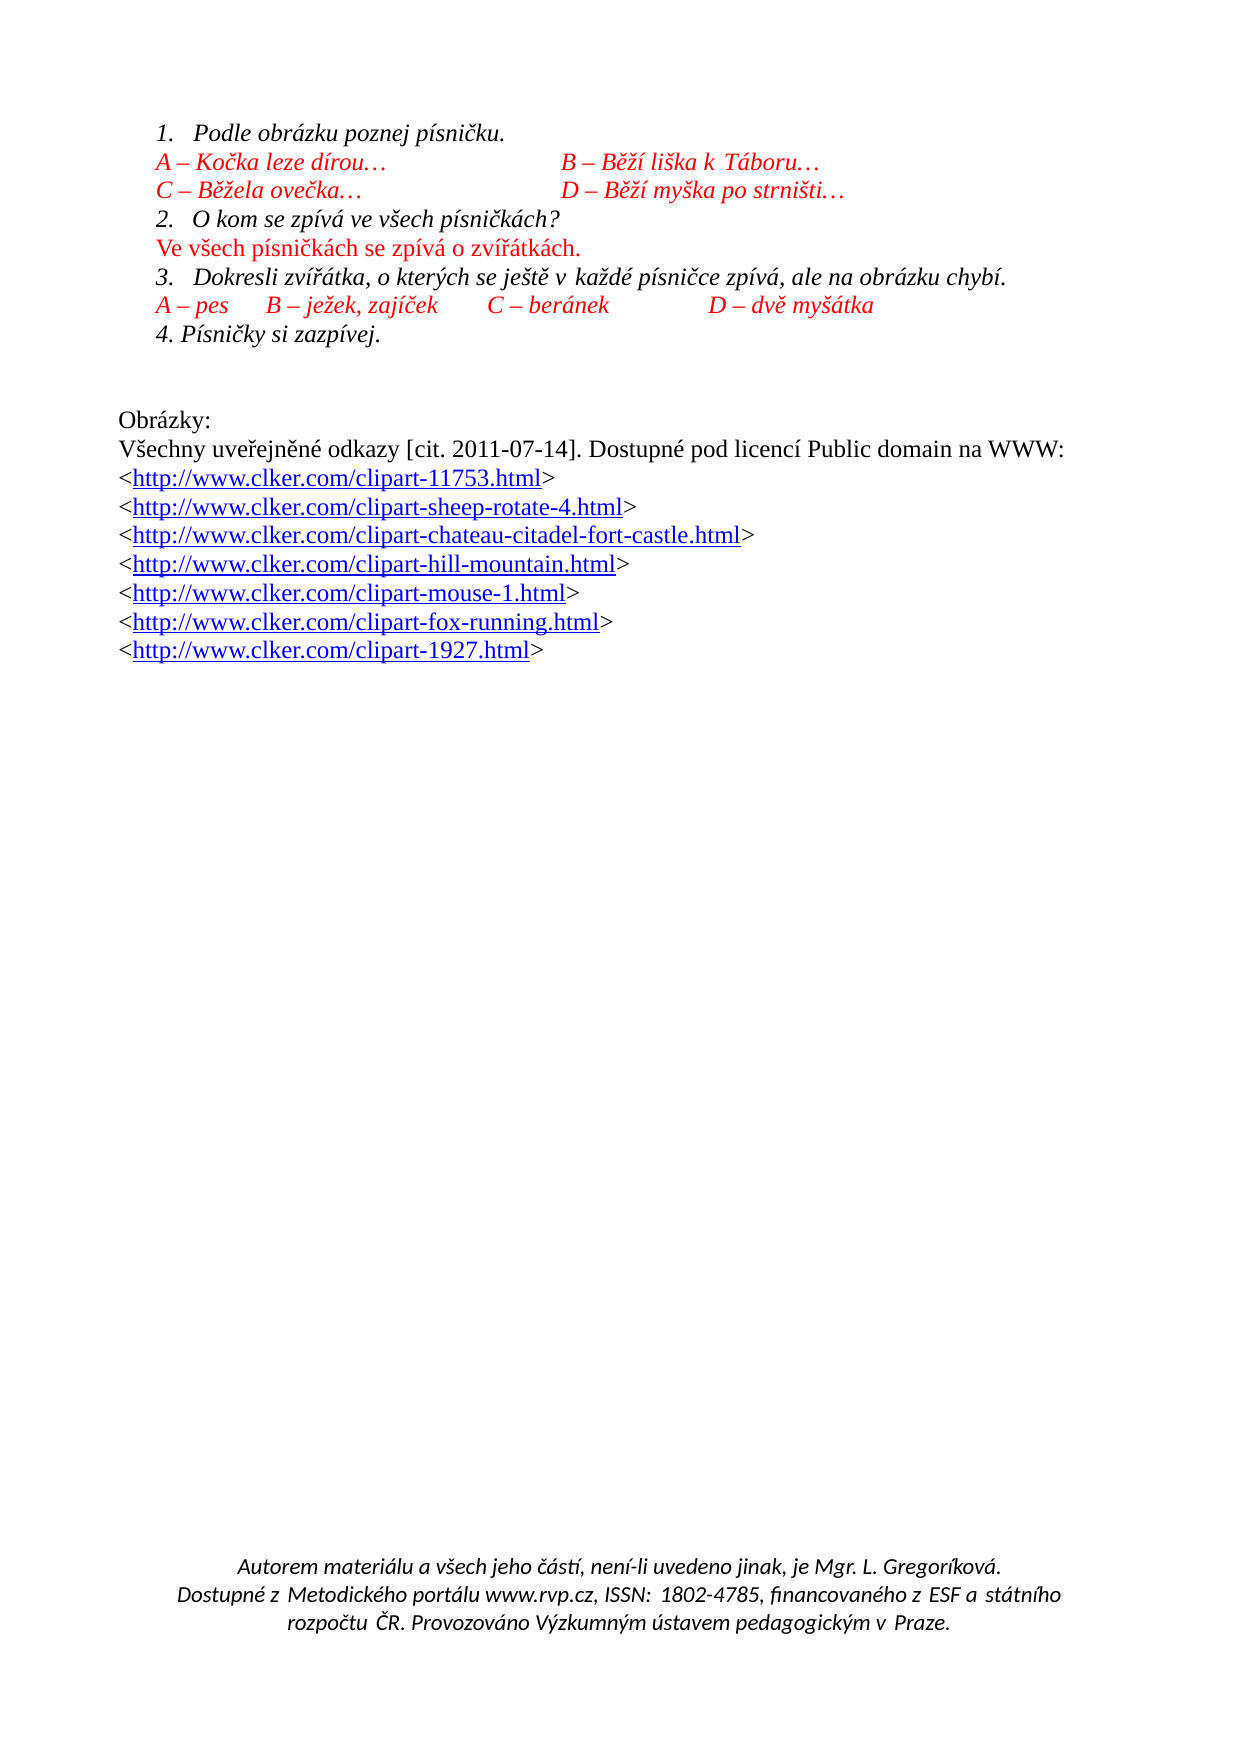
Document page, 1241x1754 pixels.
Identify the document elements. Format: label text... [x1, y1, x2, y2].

text Všechny uveřejněné odkazy [cit. 2011-07-14]. Dostupné pod licencí Public domain na WWW: [118, 434, 1122, 463]
text <http://www.clker.com/clipart-1927.html> [118, 636, 1122, 664]
text <http://www.clker.com/clipart-11753.html> [118, 463, 1122, 492]
text Ve všech písničkách se zpívá o zvířátkách. [156, 233, 1122, 262]
text <http://www.clker.com/clipart-fox-running.html> [118, 607, 1122, 636]
text <http://www.clker.com/clipart-mouse-1.html> [118, 578, 1122, 607]
text A – pes B – ježek, zajíček C – beránek D – dvě myšátka [156, 291, 1122, 319]
text <http://www.clker.com/clipart-hill-mountain.html> [118, 549, 1122, 578]
text C – Běžela ovečka… D – Běží myška po strništi… [156, 176, 1122, 204]
text 2. O kom se zpívá ve všech písničkách? [156, 204, 1122, 233]
list Dokresli zvířátka, o kterých se ještě v každé písničce zpívá, ale na obrázku chybí. [156, 262, 1122, 291]
text Obrázky: [118, 406, 1122, 434]
text A – Kočka leze dírou… B – Běží liška k Táboru… [156, 147, 1122, 176]
list Podle obrázku poznej písničku. [156, 118, 1122, 147]
text 4. Písničky si zazpívej. [156, 319, 1122, 348]
text <http://www.clker.com/clipart-chateau-citadel-fort-castle.html> [118, 521, 1122, 549]
text <http://www.clker.com/clipart-sheep-rotate-4.html> [118, 492, 1122, 521]
